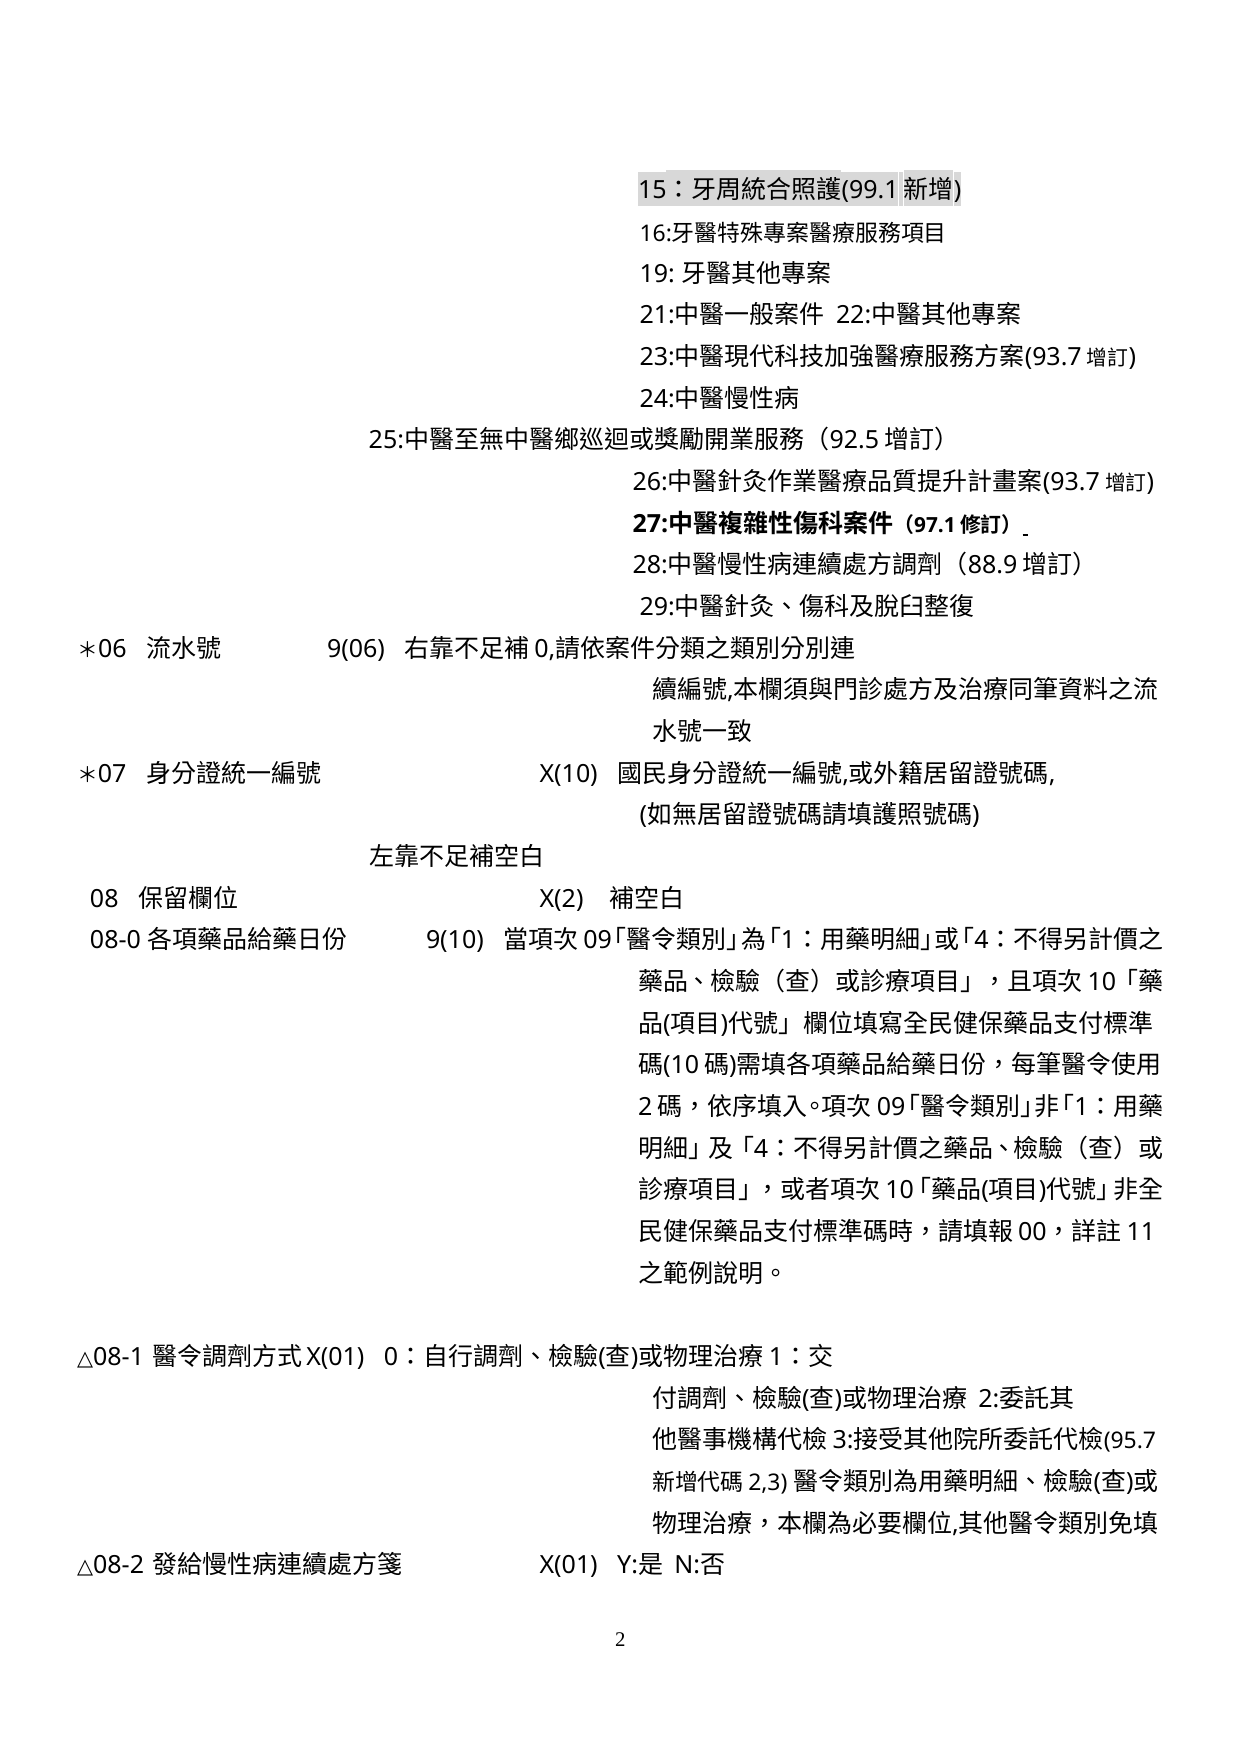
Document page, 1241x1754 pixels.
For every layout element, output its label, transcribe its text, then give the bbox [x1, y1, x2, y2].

text 他醫事機構代檢 3:接受其他院所委託代檢(95.7新增代碼2,3) 醫令類別為用藥明細、檢驗(查)或物理治療，本欄為必要欄位,其他醫令類別免填 [652, 1414, 1163, 1539]
text 16:牙醫特殊專案醫療服務項目 [77, 206, 1163, 248]
text 28:中醫慢性病連續處方調劑（88.9增訂） [77, 539, 1163, 581]
text 08-0 各項藥品給藥日份 9(10) 當項次09「醫令類別」為「1：用藥明細」或「4：不得另計價之藥品、檢驗（查）或診療項目」，且項次10「藥品(項目)代號」欄位填寫全民健保藥品支付標準碼(10碼)需填各項藥品給藥日份，每筆醫令使用2碼，依序填入。項次09「醫令類別」非「1：用藥明細」及「4：不得另計價之藥品、檢驗（查）或診療項目」，或者項次10「藥品(項目)代號」非全民健保藥品支付標準碼時，請填報00，詳註11之範例說明。 [77, 914, 1163, 1289]
text 26:中醫針灸作業醫療品質提升計畫案(93.7增訂) [77, 456, 1163, 498]
text △08-1 醫令調劑方式 X(01) 0：自行調劑、檢驗(查)或物理治療 1：交 [77, 1331, 1163, 1373]
text 左靠不足補空白 [77, 831, 1163, 873]
text ＊07 身分證統一編號 X(10) 國民身分證統一編號,或外籍居留證號碼, [77, 748, 1163, 789]
text △08-2 發給慢性病連續處方箋 X(01) Y:是 N:否 [77, 1539, 1163, 1581]
text 25:中醫至無中醫鄉巡迴或獎勵開業服務（92.5增訂） [77, 414, 1163, 456]
text 29:中醫針灸、傷科及脫臼整復 [77, 581, 1163, 623]
text 19: 牙醫其他專案 [77, 248, 1163, 289]
text 續編號,本欄須與門診處方及治療同筆資料之流水號一致 [652, 664, 1163, 748]
text 付調劑、檢驗(查)或物理治療 2:委託其 [352, 1373, 1163, 1414]
text (如無居留證號碼請填護照號碼) [77, 789, 1163, 831]
text 23:中醫現代科技加強醫療服務方案(93.7增訂) [127, 331, 1163, 373]
text 15：牙周統合照護(99.1新增) [77, 164, 1163, 206]
text 21:中醫一般案件 22:中醫其他專案 [77, 289, 1163, 331]
text 27:中醫複雜性傷科案件（97.1修訂） [77, 498, 1163, 539]
text 24:中醫慢性病 [77, 373, 1163, 414]
text ＊06 流水號 9(06) 右靠不足補0,請依案件分類之類別分別連 [77, 623, 1163, 664]
text 08 保留欄位 X(2) 補空白 [77, 873, 1163, 914]
